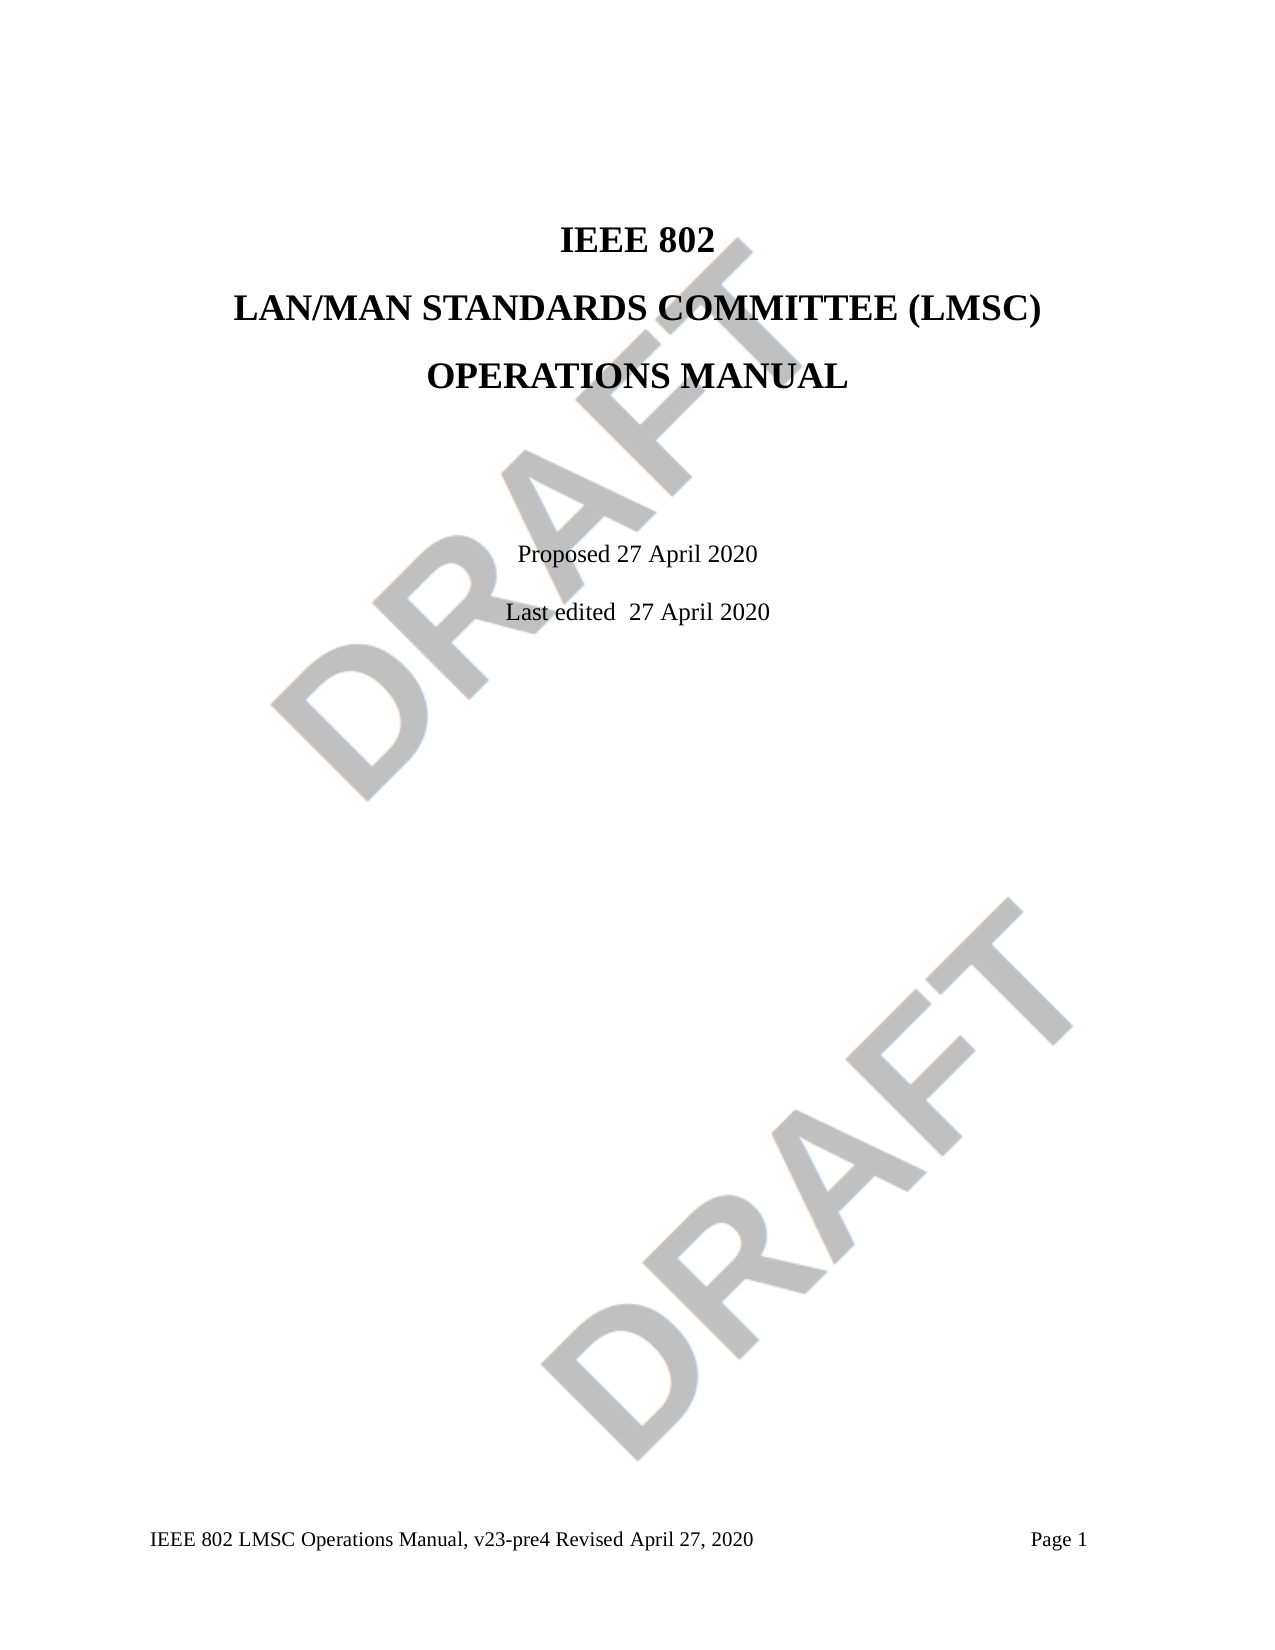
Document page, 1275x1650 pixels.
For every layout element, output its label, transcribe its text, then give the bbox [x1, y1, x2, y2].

subtitle OPERATIONS MANUAL [150, 354, 1125, 397]
picture [149, 74, 1125, 1575]
subtitle IEEE 802 [150, 175, 1125, 261]
text Last edited 27 April 2020 [150, 597, 1125, 626]
subtitle LAN/MAN STANDARDS COMMITTEE (LMSC) [150, 286, 1125, 329]
text Proposed 27 April 2020 [150, 539, 1125, 568]
